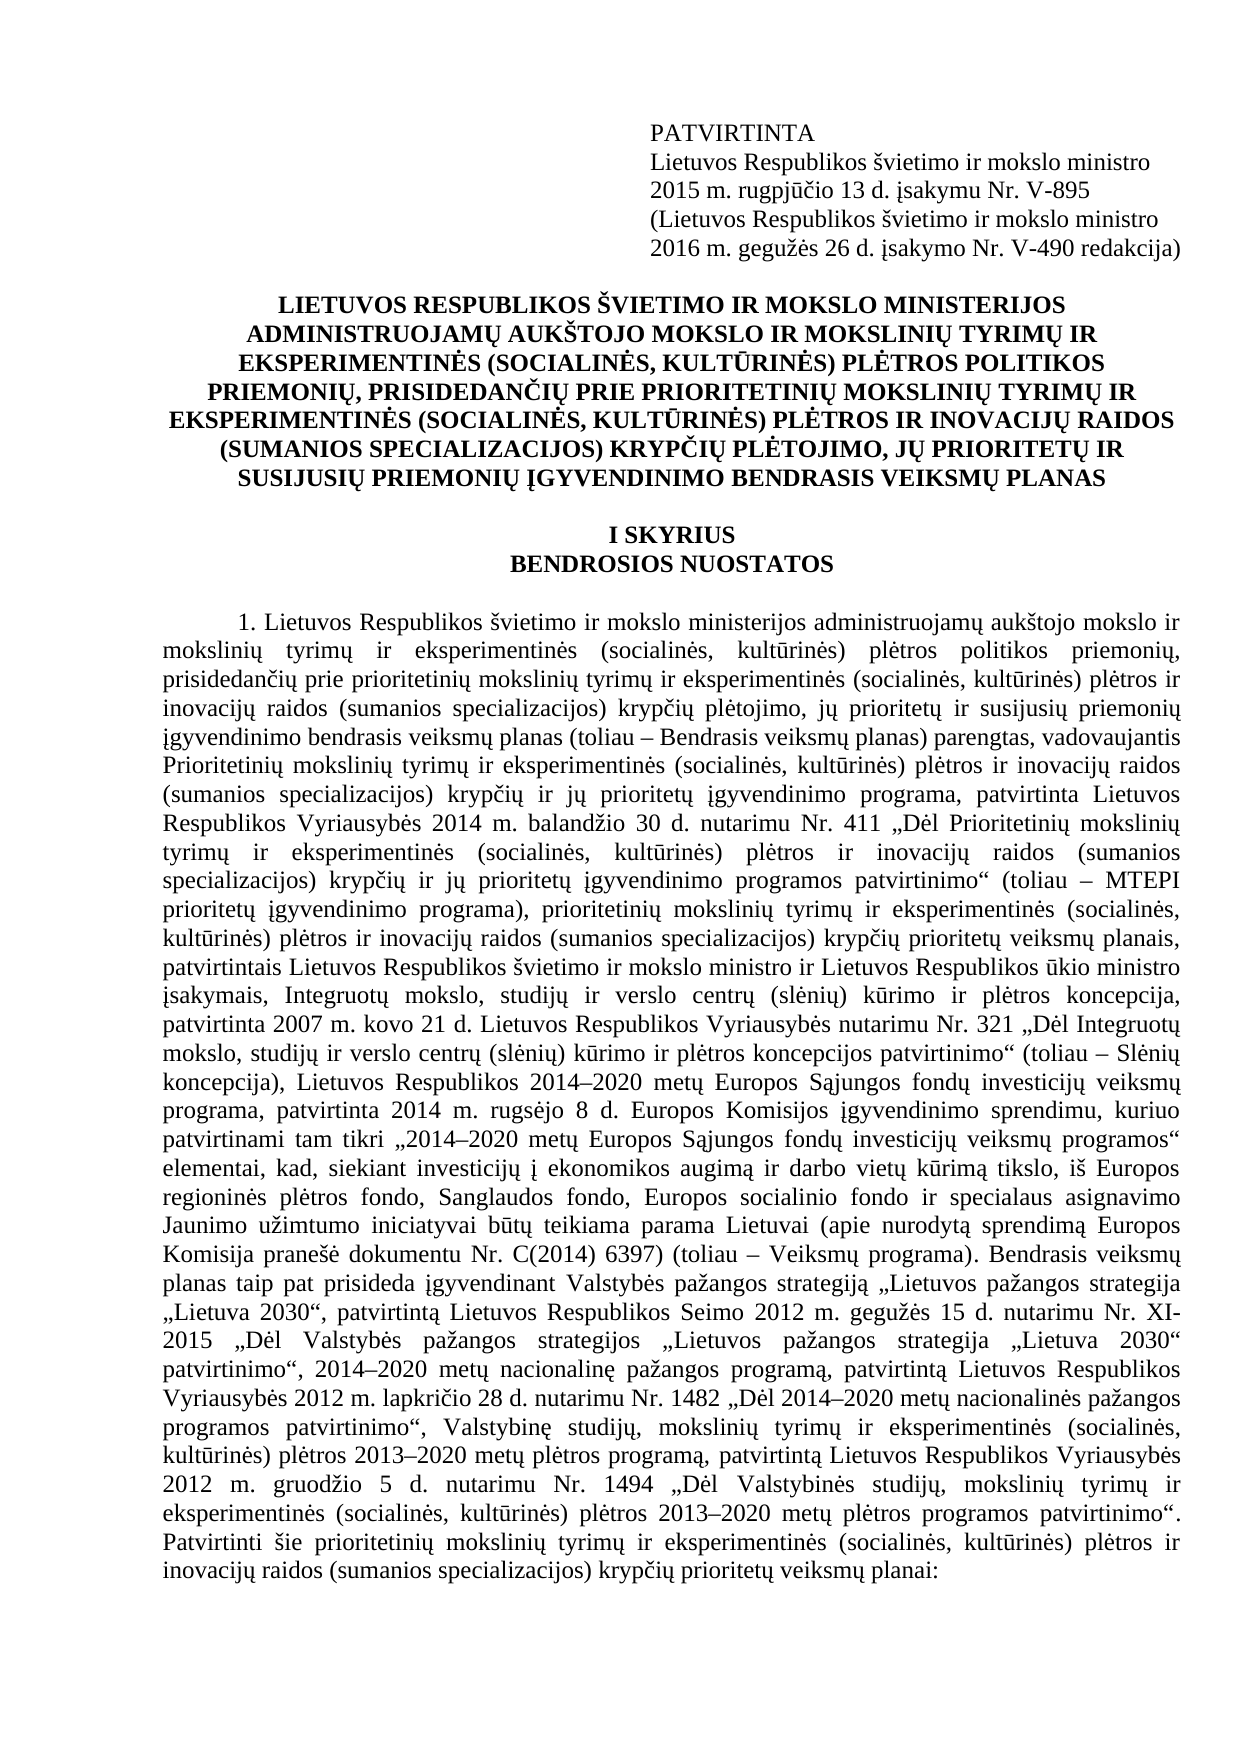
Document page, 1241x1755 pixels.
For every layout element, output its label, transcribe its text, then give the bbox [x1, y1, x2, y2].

text 2015 m. rugpjūčio 13 d. įsakymu Nr. V-895 [650, 176, 1181, 204]
text (Lietuvos Respublikos švietimo ir mokslo ministro [650, 204, 1181, 233]
text BENDROSIOS NUOSTATOS [162, 549, 1181, 578]
text PATVIRTINTA [650, 118, 1181, 147]
text 2016 m. gegužės 26 d. įsakymo Nr. V-490 redakcija) [650, 233, 1181, 262]
text LIETUVOS RESPUBLIKOS ŠVIETIMO IR MOKSLO MINISTERIJOS ADMINISTRUOJAMŲ AUKŠTOJO MOKSLO IR MOKSLINIŲ TYRIMŲ IR EKSPERIMENTINĖS (SOCIALINĖS, KULTŪRINĖS) PLĖTROS POLITIKOS PRIEMONIŲ, PRISIDEDANČIŲ PRIE PRIORITETINIŲ MOKSLINIŲ TYRIMŲ IR EKSPERIMENTINĖS (SOCIALINĖS, KULTŪRINĖS) PLĖTROS IR INOVACIJŲ RAIDOS (SUMANIOS SPECIALIZACIJOS) KRYPČIŲ PLĖTOJIMO, JŲ PRIORITETŲ IR SUSIJUSIŲ PRIEMONIŲ ĮGYVENDINIMO BENDRASIS VEIKSMŲ PLANAS [162, 291, 1181, 492]
text I SKYRIUS [162, 521, 1181, 549]
text 1. Lietuvos Respublikos švietimo ir mokslo ministerijos administruojamų aukštojo mokslo ir mokslinių tyrimų ir eksperimentinės (socialinės, kultūrinės) plėtros politikos priemonių, prisidedančių prie prioritetinių mokslinių tyrimų ir eksperimentinės (socialinės, kultūrinės) plėtros ir inovacijų raidos (sumanios specializacijos) krypčių plėtojimo, jų prioritetų ir susijusių priemonių įgyvendinimo bendrasis veiksmų planas (toliau – Bendrasis veiksmų planas) parengtas, vadovaujantis Prioritetinių mokslinių tyrimų ir eksperimentinės (socialinės, kultūrinės) plėtros ir inovacijų raidos (sumanios specializacijos) krypčių ir jų prioritetų įgyvendinimo programa, patvirtinta Lietuvos Respublikos Vyriausybės 2014 m. balandžio 30 d. nutarimu Nr. 411 „Dėl Prioritetinių mokslinių tyrimų ir eksperimentinės (socialinės, kultūrinės) plėtros ir inovacijų raidos (sumanios specializacijos) krypčių ir jų prioritetų įgyvendinimo programos patvirtinimo“ (toliau – MTEPI prioritetų įgyvendinimo programa), prioritetinių mokslinių tyrimų ir eksperimentinės (socialinės, kultūrinės) plėtros ir inovacijų raidos (sumanios specializacijos) krypčių prioritetų veiksmų planais, patvirtintais Lietuvos Respublikos švietimo ir mokslo ministro ir Lietuvos Respublikos ūkio ministro įsakymais, Integruotų mokslo, studijų ir verslo centrų (slėnių) kūrimo ir plėtros koncepcija, patvirtinta 2007 m. kovo 21 d. Lietuvos Respublikos Vyriausybės nutarimu Nr. 321 „Dėl Integruotų mokslo, studijų ir verslo centrų (slėnių) kūrimo ir plėtros koncepcijos patvirtinimo“ (toliau – Slėnių koncepcija), Lietuvos Respublikos 2014–2020 metų Europos Sąjungos fondų investicijų veiksmų programa, patvirtinta 2014 m. rugsėjo 8 d. Europos Komisijos įgyvendinimo sprendimu, kuriuo patvirtinami tam tikri „2014–2020 metų Europos Sąjungos fondų investicijų veiksmų programos“ elementai, kad, siekiant investicijų į ekonomikos augimą ir darbo vietų kūrimą tikslo, iš Europos regioninės plėtros fondo, Sanglaudos fondo, Europos socialinio fondo ir specialaus asignavimo Jaunimo užimtumo iniciatyvai būtų teikiama parama Lietuvai (apie nurodytą sprendimą Europos Komisija pranešė dokumentu Nr. C(2014) 6397) (toliau – Veiksmų programa). Bendrasis veiksmų planas taip pat prisideda įgyvendinant Valstybės pažangos strategiją „Lietuvos pažangos strategija „Lietuva 2030“, patvirtintą Lietuvos Respublikos Seimo 2012 m. gegužės 15 d. nutarimu Nr. XI-2015 „Dėl Valstybės pažangos strategijos „Lietuvos pažangos strategija „Lietuva 2030“ patvirtinimo“, 2014–2020 metų nacionalinę pažangos programą, patvirtintą Lietuvos Respublikos Vyriausybės 2012 m. lapkričio 28 d. nutarimu Nr. 1482 „Dėl 2014–2020 metų nacionalinės pažangos programos patvirtinimo“, Valstybinę studijų, mokslinių tyrimų ir eksperimentinės (socialinės, kultūrinės) plėtros 2013–2020 metų plėtros programą, patvirtintą Lietuvos Respublikos Vyriausybės 2012 m. gruodžio 5 d. nutarimu Nr. 1494 „Dėl Valstybinės studijų, mokslinių tyrimų ir eksperimentinės (socialinės, kultūrinės) plėtros 2013–2020 metų plėtros programos patvirtinimo“. Patvirtinti šie prioritetinių mokslinių tyrimų ir eksperimentinės (socialinės, kultūrinės) plėtros ir inovacijų raidos (sumanios specializacijos) krypčių prioritetų veiksmų planai: [162, 607, 1181, 1584]
text Lietuvos Respublikos švietimo ir mokslo ministro [650, 147, 1181, 176]
